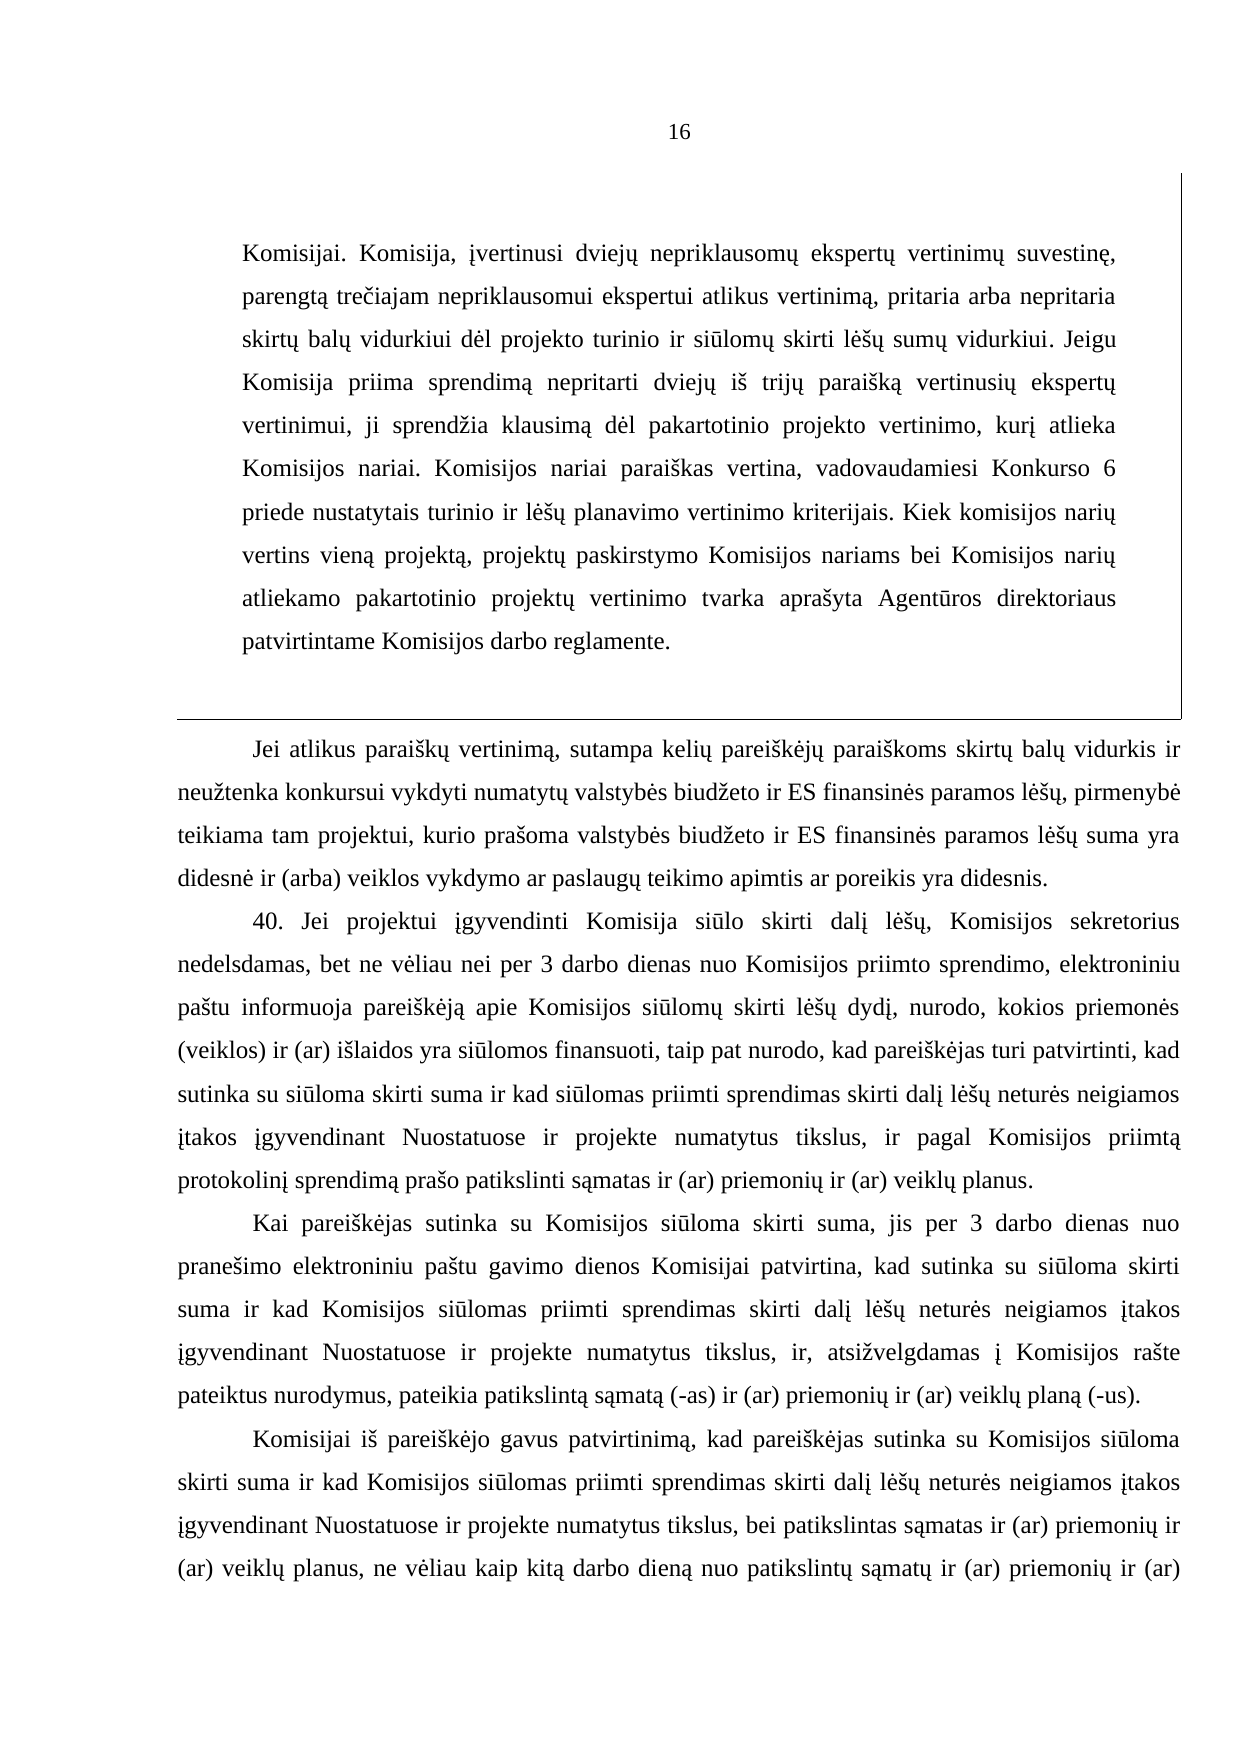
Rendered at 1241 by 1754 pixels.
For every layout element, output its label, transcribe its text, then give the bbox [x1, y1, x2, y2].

text Jei atlikus paraiškų vertinimą, sutampa kelių pareiškėjų paraiškoms skirtų balų vidurkis ir neužtenka konkursui vykdyti numatytų valstybės biudžeto ir ES finansinės paramos lėšų, pirmenybė teikiama tam projektui, kurio prašoma valstybės biudžeto ir ES finansinės paramos lėšų suma yra didesnė ir (arba) veiklos vykdymo ar paslaugų teikimo apimtis ar poreikis yra didesnis. [177, 734, 1181, 892]
text Jeigu Komisija nepritaria dviejų nepriklausomų ekspertų skirtų balų vidurkiui dėl projekto turinio ir (ar) siūlomų skirti lėšų sumų vidurkiui, Komisijos sprendimu, projektas perduodamas Komisijos sekretoriui, kuris programą skiria įvertinti trečiajam nepriklausomam ekspertui. Komisijos sekretorius apibendrina trečiojo nepriklausomo eksperto siūlymą dėl projekto įvertinimo, parengia projektų vertinimų suvestinę, nurodydamas dviejų iš trijų paraišką vertinusių nepriklausomų ekspertų, kurių skirtų balų skaičius panašiausias, skirtų balų ir siūlomų skirti lėšų sumų vidurkį, ir ją pateikia Komisijai. Komisija, įvertinusi dviejų nepriklausomų ekspertų vertinimų suvestinę, parengtą trečiajam nepriklausomui ekspertui atlikus vertinimą, pritaria arba nepritaria skirtų balų vidurkiui dėl projekto turinio ir siūlomų skirti lėšų sumų vidurkiui. Jeigu Komisija priima sprendimą nepritarti dviejų iš trijų paraišką vertinusių ekspertų vertinimui, ji sprendžia klausimą dėl pakartotinio projekto vertinimo, kurį atlieka Komisijos nariai. Komisijos nariai paraiškas vertina, vadovaudamiesi Konkurso 6 priede nustatytais turinio ir lėšų planavimo vertinimo kriterijais. Kiek komisijos narių vertins vieną projektą, projektų paskirstymo Komisijos nariams bei Komisijos narių atliekamo pakartotinio projektų vertinimo tvarka aprašyta Agentūros direktoriaus patvirtintame Komisijos darbo reglamente. [177, 173, 1181, 719]
text Kai pareiškėjas sutinka su Komisijos siūloma skirti suma, jis per 3 darbo dienas nuo pranešimo elektroniniu paštu gavimo dienos Komisijai patvirtina, kad sutinka su siūloma skirti suma ir kad Komisijos siūlomas priimti sprendimas skirti dalį lėšų neturės neigiamos įtakos įgyvendinant Nuostatuose ir projekte numatytus tikslus, ir, atsižvelgdamas į Komisijos rašte pateiktus nurodymus, pateikia patikslintą sąmatą (-as) ir (ar) priemonių ir (ar) veiklų planą (-us). [177, 1208, 1181, 1409]
text 40. Jei projektui įgyvendinti Komisija siūlo skirti dalį lėšų, Komisijos sekretorius nedelsdamas, bet ne vėliau nei per 3 darbo dienas nuo Komisijos priimto sprendimo, elektroniniu paštu informuoja pareiškėją apie Komisijos siūlomų skirti lėšų dydį, nurodo, kokios priemonės (veiklos) ir (ar) išlaidos yra siūlomos finansuoti, taip pat nurodo, kad pareiškėjas turi patvirtinti, kad sutinka su siūloma skirti suma ir kad siūlomas priimti sprendimas skirti dalį lėšų neturės neigiamos įtakos įgyvendinant Nuostatuose ir projekte numatytus tikslus, ir pagal Komisijos priimtą protokolinį sprendimą prašo patikslinti sąmatas ir (ar) priemonių ir (ar) veiklų planus. [177, 906, 1181, 1194]
text Komisijai iš pareiškėjo gavus patvirtinimą, kad pareiškėjas sutinka su Komisijos siūloma skirti suma ir kad Komisijos siūlomas priimti sprendimas skirti dalį lėšų neturės neigiamos įtakos įgyvendinant Nuostatuose ir projekte numatytus tikslus, bei patikslintas sąmatas ir (ar) priemonių ir (ar) veiklų planus, ne vėliau kaip kitą darbo dieną nuo patikslintų sąmatų ir (ar) priemonių ir (ar) [177, 1424, 1181, 1582]
